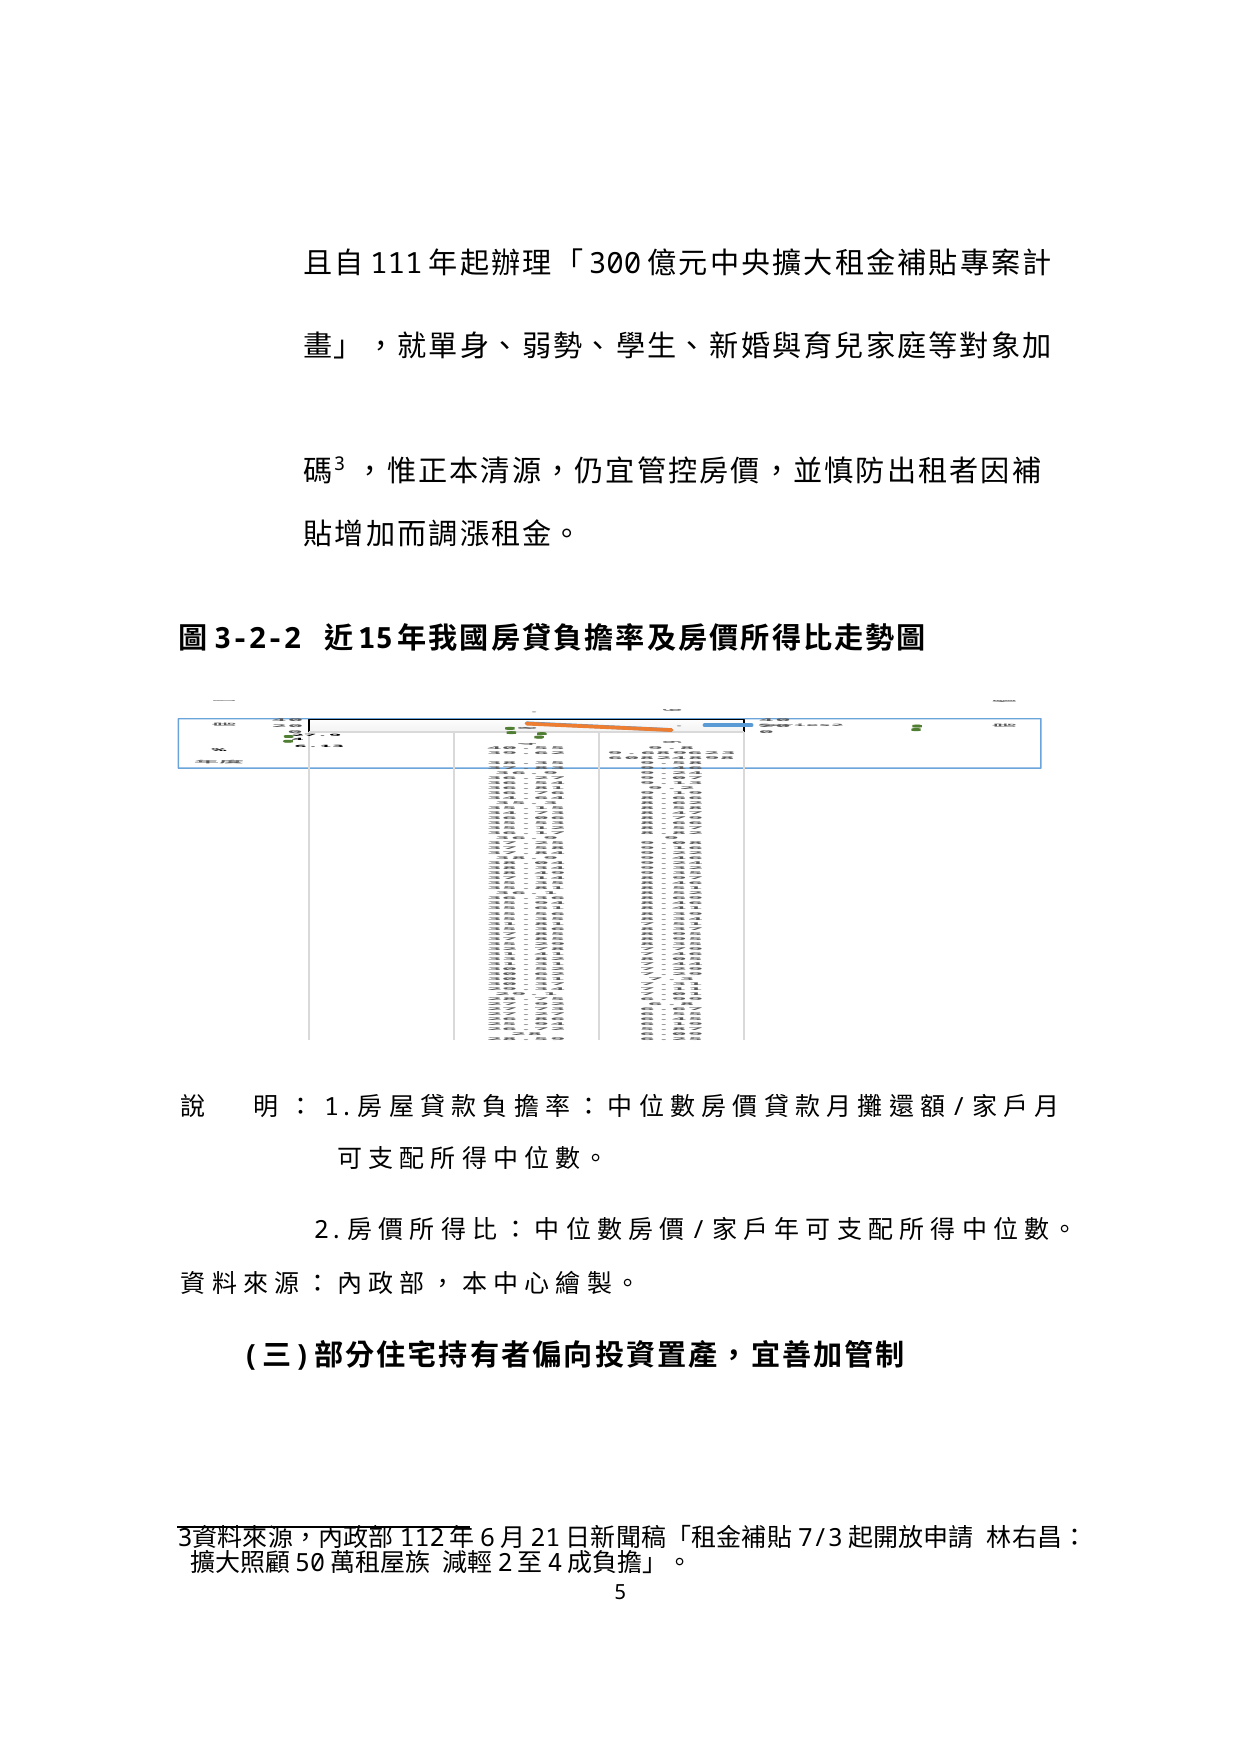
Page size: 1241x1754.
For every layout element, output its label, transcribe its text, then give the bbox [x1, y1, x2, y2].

text 2.房價所得比：中位數房價/家戶年可支配所得中位數。 [303, 1177, 1063, 1240]
text (三)部分住宅持有者偏向投資置產，宜善加管制 [236, 1302, 1063, 1365]
text 圖3-2-2 近15年我國房貸負擔率及房價所得比走勢圖 [177, 552, 1063, 677]
text 2. 111年第4季全國房貸負擔率40.25%及房價所得比9.61，較97年第1季27.94%及6.13（詳圖3-2-2）各大幅增加12.31個百分點及56.77%，其中新北市及臺北市房貸負擔比率更達53.1%及66.06%，排擠生育及其他消費支出。政府為降低生活壓力，提供住宅補貼，且自111年起辦理「300億元中央擴大租金補貼專案計畫」，就單身、弱勢、學生、新婚與育兒家庭等對象加碼，惟正本清源，仍宜管控房價，並慎防出租者因補貼增加而調漲租金。 [266, 177, 1063, 552]
text 說 明：1.房屋貸款負擔率：中位數房價貸款月攤還額/家戶月可支配所得中位數。 [177, 1052, 1063, 1177]
text 資料來源：內政部，本中心繪製。 [177, 1240, 1063, 1302]
text 資料來源，內政部112年6月21日新聞稿「租金補貼7/3起開放申請 林右昌：擴大照顧50萬租屋族 減輕2至4成負擔」。 [177, 1527, 1063, 1577]
